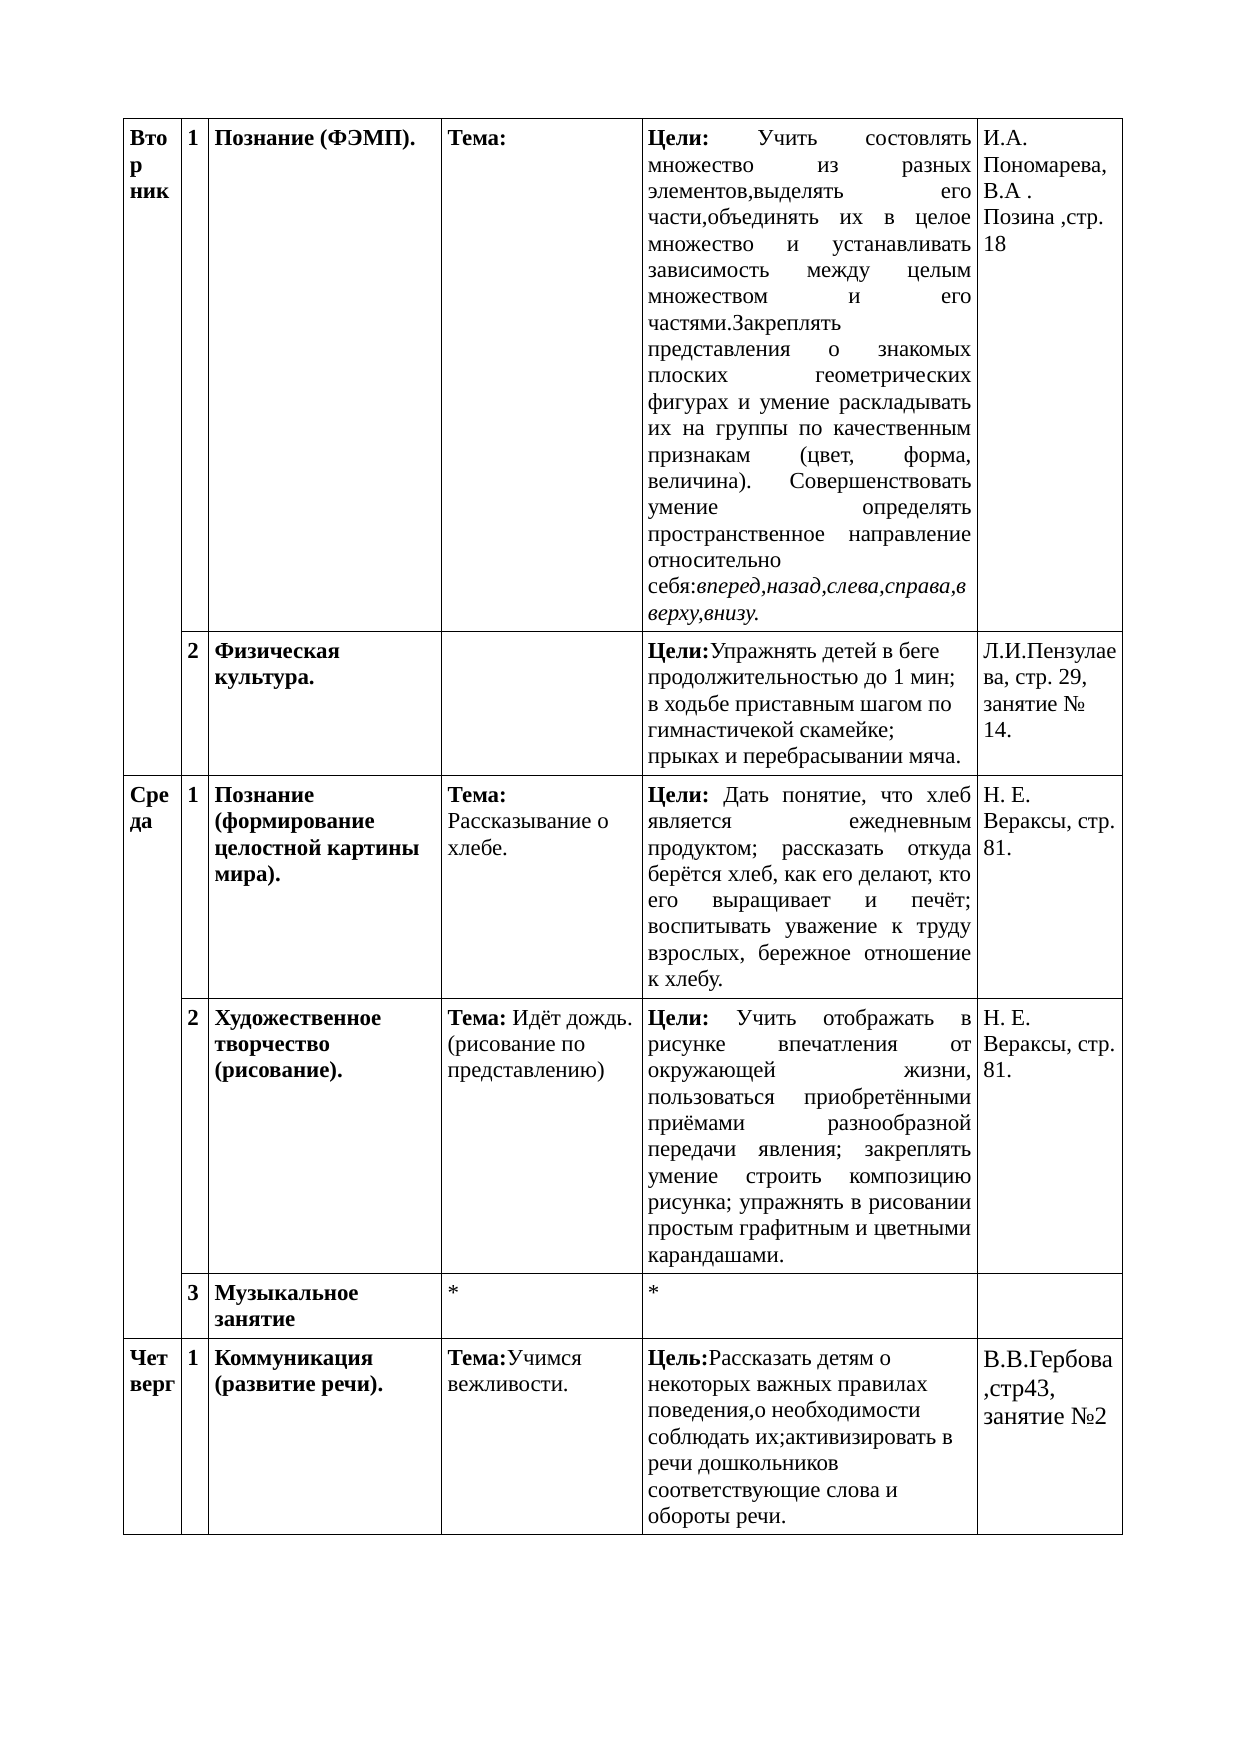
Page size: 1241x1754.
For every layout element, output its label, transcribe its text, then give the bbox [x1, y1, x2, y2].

table_cell Тема: Идёт дождь. (рисование по представлению) [442, 999, 642, 1273]
table_cell 2 [182, 999, 208, 1273]
table_cell Тема: [442, 119, 642, 631]
table_cell Втор ник [124, 119, 181, 774]
table_cell Н. Е. Вераксы, стр. 81. [978, 999, 1122, 1273]
table_cell Художественное творчество (рисование). [209, 999, 441, 1273]
table_cell Л.И.Пензулаева, стр. 29, занятие № 14. [978, 632, 1122, 774]
table_cell И.А. Пономарева, В.А . Позина ,стр. 18 [978, 119, 1122, 631]
table_cell Чет верг [124, 1339, 181, 1534]
table_cell [978, 1274, 1122, 1338]
table_cell Цели:Упражнять детей в беге продолжительностью до 1 мин; в ходьбе приставным шагом по гимнастичекой скамейке; прыках и перебрасывании мяча. [643, 632, 977, 774]
table_cell 1 [182, 776, 208, 997]
table_cell В.В.Гербова,стр43, занятие №2 [978, 1339, 1122, 1534]
table_cell Музыкальное занятие [209, 1274, 441, 1338]
table_cell Коммуникация (развитие речи). [209, 1339, 441, 1534]
table_cell 3 [182, 1274, 208, 1338]
table_cell 1 [182, 1339, 208, 1534]
table_cell Цель:Рассказать детям о некоторых важных правилах поведения,о необходимости соблюдать их;активизировать в речи дошкольников соответствующие слова и обороты речи. [643, 1339, 977, 1534]
table_cell Цели: Дать понятие, что хлеб является ежедневным продуктом; рассказать откуда берётся хлеб, как его делают, кто его выращивает и печёт; воспитывать уважение к труду взрослых, бережное отношение к хлебу. [643, 776, 977, 997]
table_cell 1 [182, 119, 208, 631]
table_cell Физическая культура. [209, 632, 441, 774]
table_cell * [643, 1274, 977, 1338]
table_cell Тема: Рассказывание о хлебе. [442, 776, 642, 997]
table_cell [442, 632, 642, 774]
table_cell Тема:Учимся вежливости. [442, 1339, 642, 1534]
table_cell 2 [182, 632, 208, 774]
table_cell Цели: Учить отображать в рисунке впечатления от окружающей жизни, пользоваться приобретёнными приёмами разнообразной передачи явления; закреплять умение строить композицию рисунка; упражнять в рисовании простым графитным и цветными карандашами. [643, 999, 977, 1273]
table_cell Цели: Учить состовлять множество из разных элементов,выделять его части,объединять их в целое множество и устанавливать зависимость между целым множеством и его частями.Закреплять представления о знакомых плоских геометрических фигурах и умение раскладывать их на группы по качественным признакам (цвет, форма, величина). Совершенствовать умение определять пространственное направление относительно себя:вперед,назад,слева,справа,вверху,внизу. [643, 119, 977, 631]
table_cell Познание (формирование целостной картины мира). [209, 776, 441, 997]
table_cell * [442, 1274, 642, 1338]
table_cell Среда [124, 776, 181, 1338]
table_cell Познание (ФЭМП). [209, 119, 441, 631]
table_cell Н. Е. Вераксы, стр. 81. [978, 776, 1122, 997]
